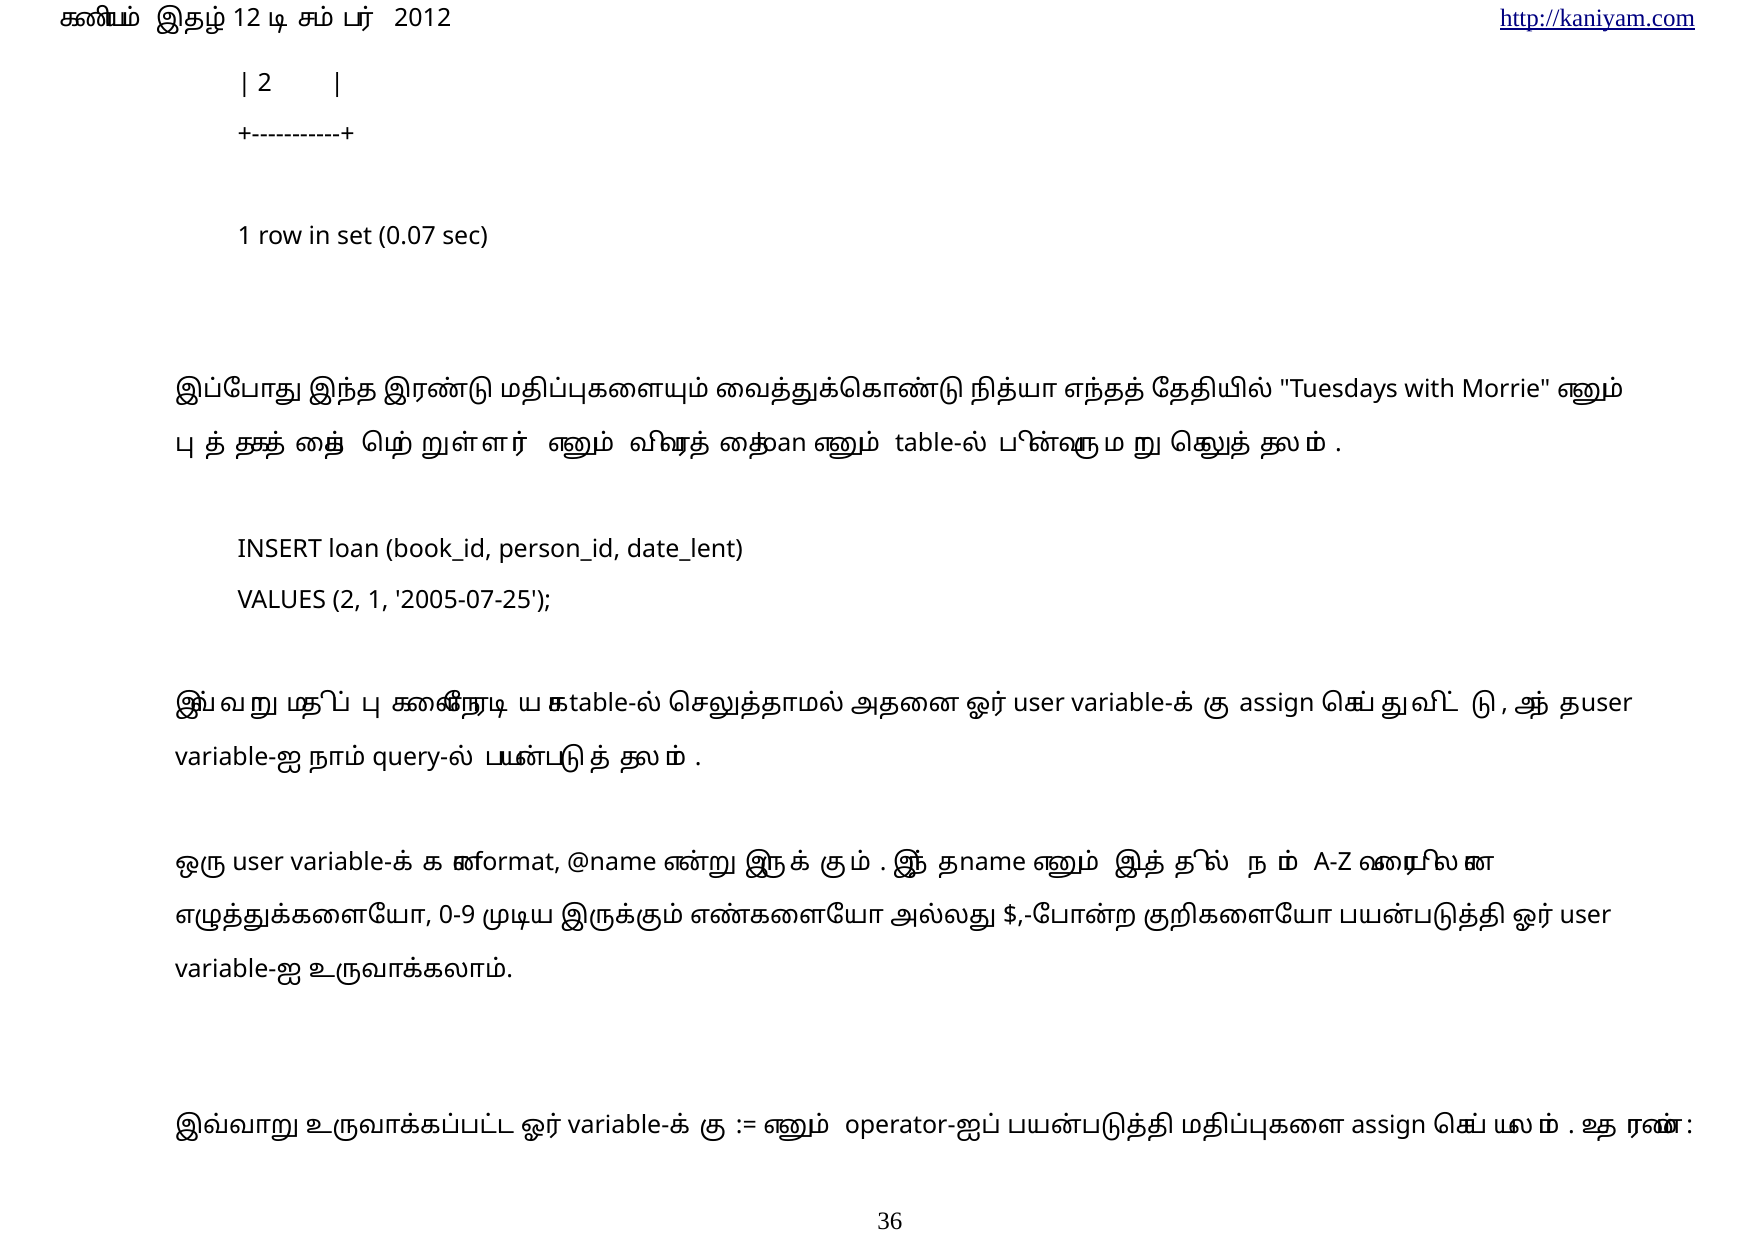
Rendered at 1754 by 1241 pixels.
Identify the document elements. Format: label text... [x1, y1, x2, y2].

text 1 row in set (0.07 sec) [175, 217, 1695, 252]
text இவ்வாறு மதிப்புகளை நேரடியாக table-ல் செலுத்தாமல் அதனை ஓர் user variable-க்கு assign செய்துவிட்டு, அந்த user variable-ஐ நாம் query-ல் பயன்படுத்தலாம். ஒரு user variable-க்கான format, @name என்று இருக்கும். இந்த name எனும் இடத்தில் நாம் A-Z வரையிலான எழுத்துக்களையோ, 0-9 முடிய இருக்கும் எண்களையோ அல்லது $,-போன்ற குறிகளையோ பயன்படுத்தி ஓர் user variable-ஐ உருவாக்கலாம். இவ்வாறு உருவாக்கப்பட்ட ஓர் variable-க்கு := எனும் operator-ஐப் பயன்படுத்தி மதிப்புகளை assign செய்யலாம். உதாரணம்: [175, 633, 1695, 1144]
text இப்போது இந்த இரண்டு மதிப்புகளையும் வைத்துக்கொண்டு நித்யா எந்தத் தேதியில் "Tuesdays with Morrie" எனும் புத்தகத்தைப் பெற்றுள்ளார் எனும் விவரத்தை loan எனும் table-ல் பின்வருமாறு செலுத்தலாம். [175, 319, 1695, 462]
text INSERT loan (book_id, person_id, date_lent) [175, 531, 1695, 565]
text | 2 | [175, 64, 1695, 98]
text +-----------+ [175, 115, 1695, 149]
text VALUES (2, 1, '2005-07-25'); [175, 582, 1695, 616]
